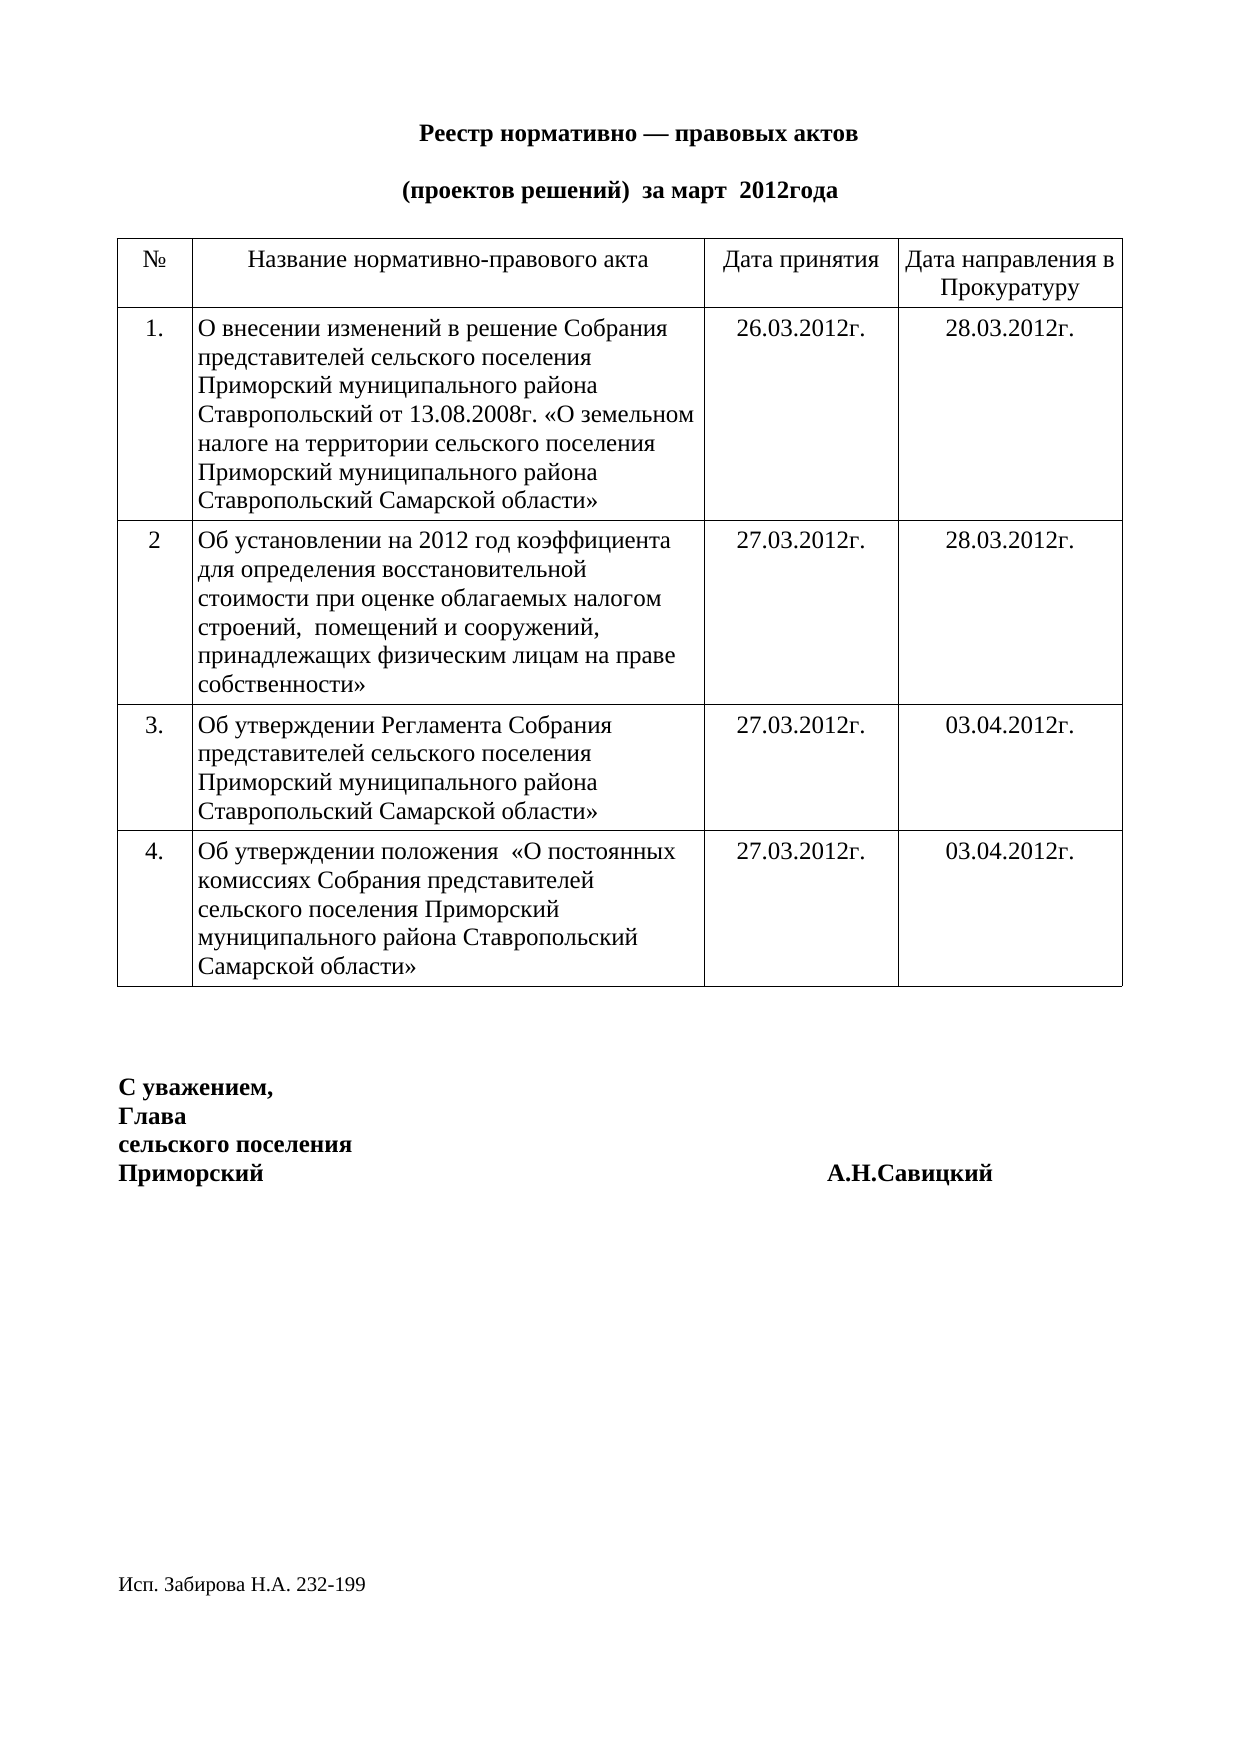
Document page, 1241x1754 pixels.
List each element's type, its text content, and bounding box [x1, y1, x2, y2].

table_header Дата принятия [705, 239, 898, 307]
table_cell 28.03.2012г. [899, 521, 1122, 704]
table_cell 26.03.2012г. [705, 308, 898, 520]
table_cell 27.03.2012г. [705, 705, 898, 830]
text Глава [118, 1101, 1122, 1129]
table_cell 03.04.2012г. [899, 831, 1122, 986]
table_cell 3. [118, 705, 192, 830]
table_header № [118, 239, 192, 307]
table_cell Об установлении на 2012 год коэффициента для определения восстановительной стоимости при оценке облагаемых налогом строений, помещений и сооружений, принадлежащих физическим лицам на праве собственности» [193, 521, 704, 704]
text сельского поселения [118, 1129, 1122, 1158]
text С уважением, [118, 1072, 1122, 1101]
text Реестр нормативно — правовых актов [118, 118, 1122, 147]
table_cell Об утверждении положения «О постоянных комиссиях Собрания представителей сельского поселения Приморский муниципального района Ставропольский Самарской области» [193, 831, 704, 986]
table_cell 1. [118, 308, 192, 520]
table_cell 27.03.2012г. [705, 521, 898, 704]
table_cell 4. [118, 831, 192, 986]
text Исп. Забирова Н.А. 232-199 [118, 1572, 1122, 1596]
table_cell О внесении изменений в решение Собрания представителей сельского поселения Приморский муниципального района Ставропольский от 13.08.2008г. «О земельном налоге на территории сельского поселения Приморский муниципального района Ставропольский Самарской области» [193, 308, 704, 520]
table_cell Об утверждении Регламента Собрания представителей сельского поселения Приморский муниципального района Ставропольский Самарской области» [193, 705, 704, 830]
table_cell 27.03.2012г. [705, 831, 898, 986]
table_cell 2 [118, 521, 192, 704]
table_header Название нормативно-правового акта [193, 239, 704, 307]
table_cell 28.03.2012г. [899, 308, 1122, 520]
table_cell 03.04.2012г. [899, 705, 1122, 830]
text Приморский А.Н.Савицкий [118, 1158, 1122, 1187]
text (проектов решений) за март 2012года [118, 176, 1122, 204]
table_header Дата направления в Прокуратуру [899, 239, 1122, 307]
